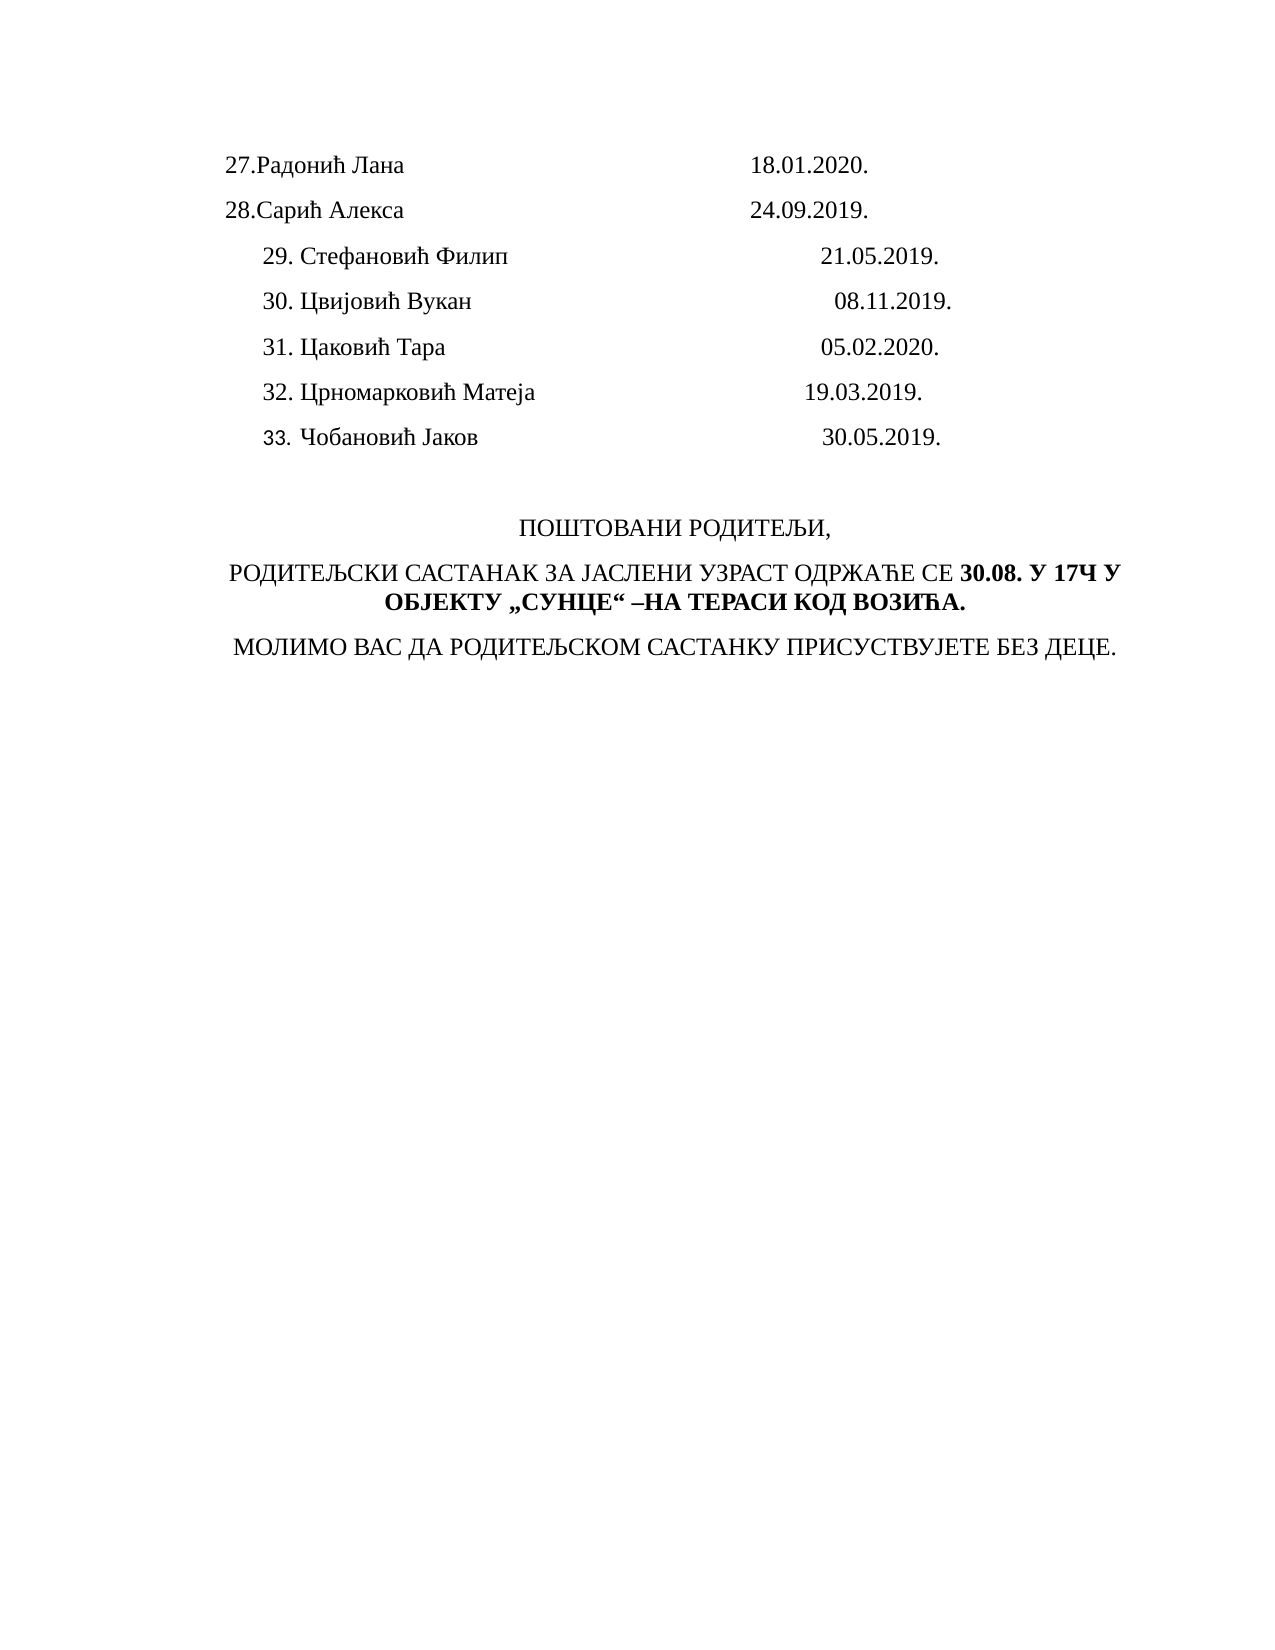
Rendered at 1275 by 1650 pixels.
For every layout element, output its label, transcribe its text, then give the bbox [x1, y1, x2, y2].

list Чобановић Јаков 30.05.2019. [262, 422, 1125, 452]
list Радонић Лана 18.01.2020. [225, 150, 1125, 179]
list МОЛИМО ВАС ДА РОДИТЕЉСКОМ САСТАНКУ ПРИСУСТВУЈЕТЕ БЕЗ ДЕЦЕ. [225, 632, 1125, 661]
text 28.Сарић Алекса 24.09.2019. [225, 195, 1125, 224]
list ПОШТОВАНИ РОДИТЕЉИ, [225, 513, 1125, 542]
list РОДИТЕЉСКИ САСТАНАК ЗА ЈАСЛЕНИ УЗРАСТ ОДРЖАЋЕ СЕ 30.08. У 17Ч У ОБЈЕКТУ „СУНЦЕ“ –НА ТЕРАСИ КОД ВОЗИЋА. [225, 558, 1125, 616]
list Стефановић Филип 21.05.2019. [262, 241, 1125, 269]
list Црномарковић Матеја 19.03.2019. [262, 377, 1125, 406]
list Цаковић Тара 05.02.2020. [262, 332, 1125, 360]
list Цвијовић Вукан 08.11.2019. [262, 286, 1125, 315]
